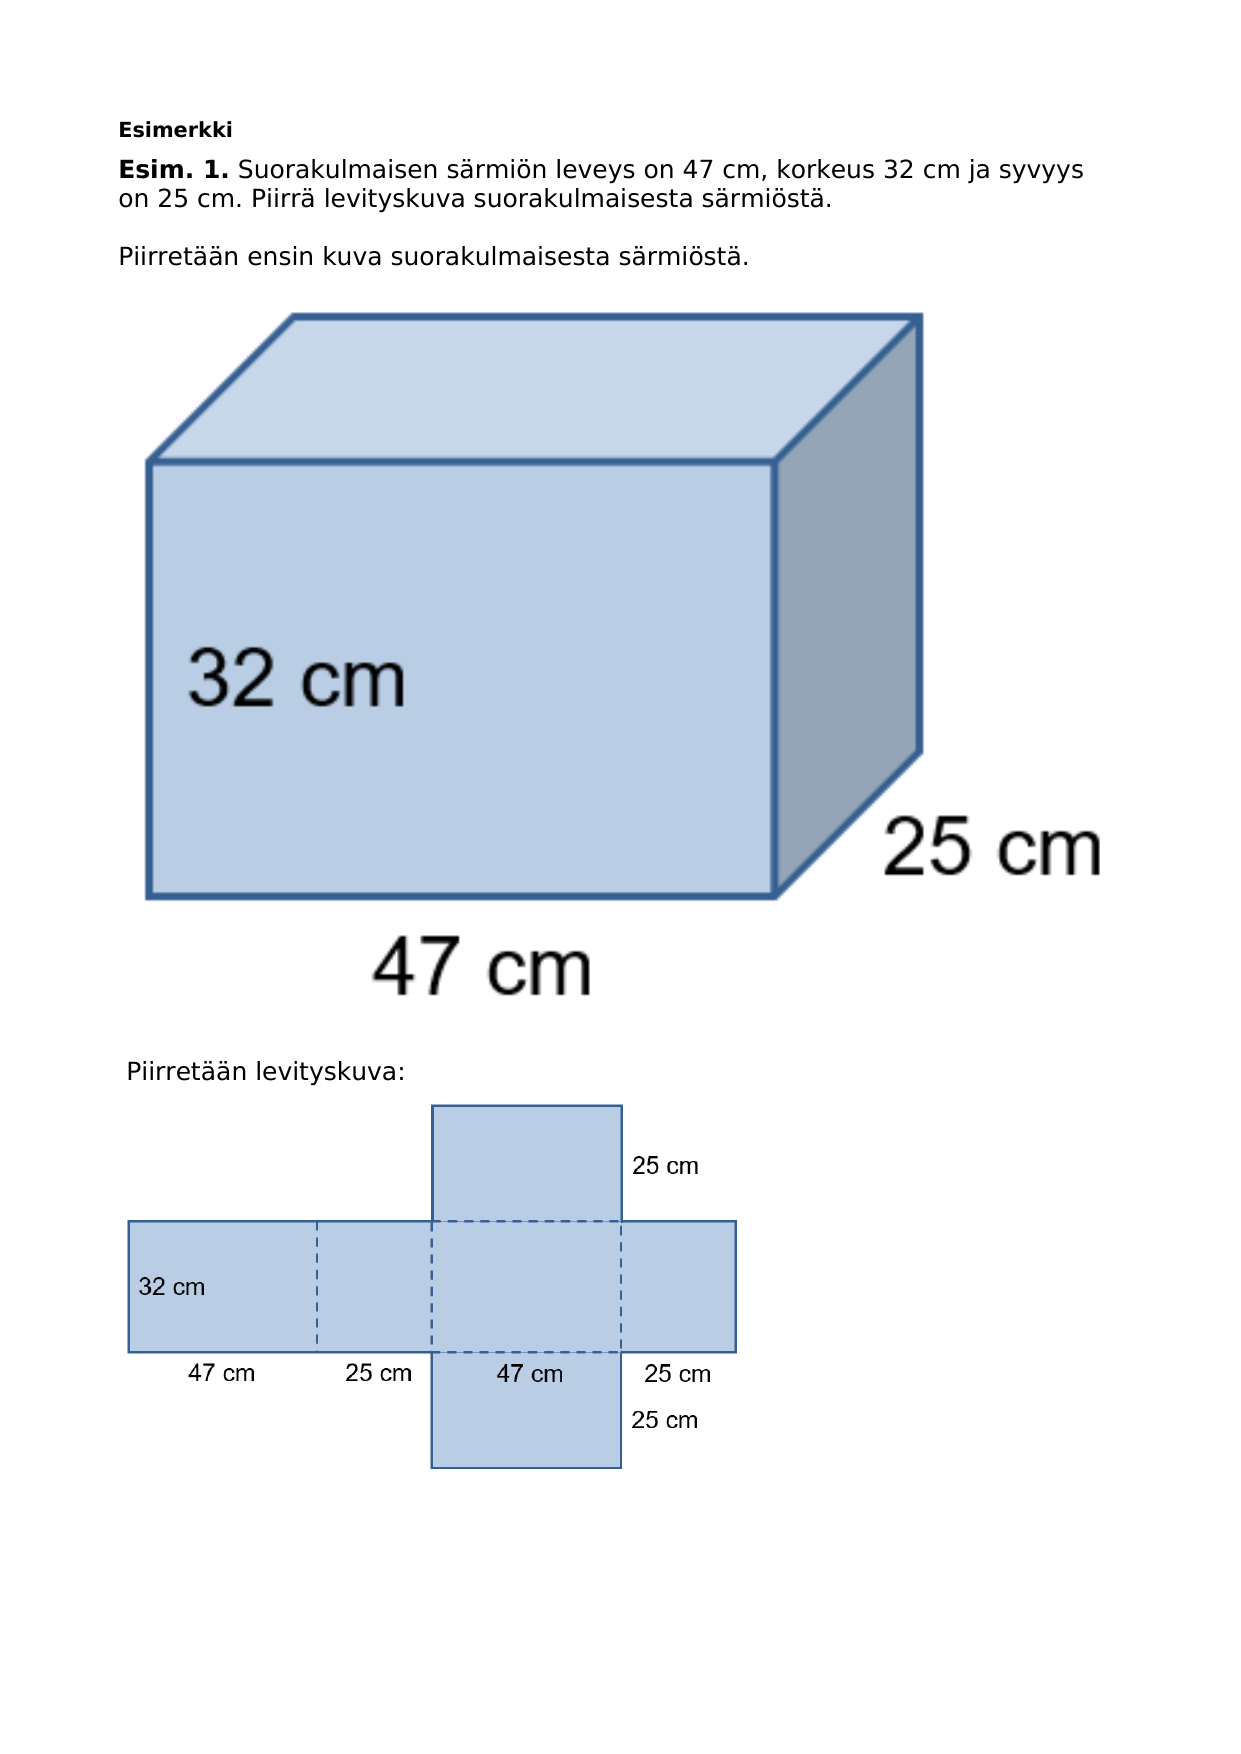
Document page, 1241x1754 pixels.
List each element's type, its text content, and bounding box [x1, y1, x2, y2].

picture [118, 1098, 744, 1475]
text Piirretään levityskuva: [118, 1028, 1122, 1086]
picture [118, 284, 1123, 1016]
subtitle Esimerkki [118, 118, 1122, 142]
text Esim. 1. Suorakulmaisen särmiön leveys on 47 cm, korkeus 32 cm ja syvyys on 25 cm. Piirrä levityskuva suorakulmaisesta särmiöstä. Piirretään ensin kuva suorakulmaisesta särmiöstä. [118, 155, 1122, 272]
